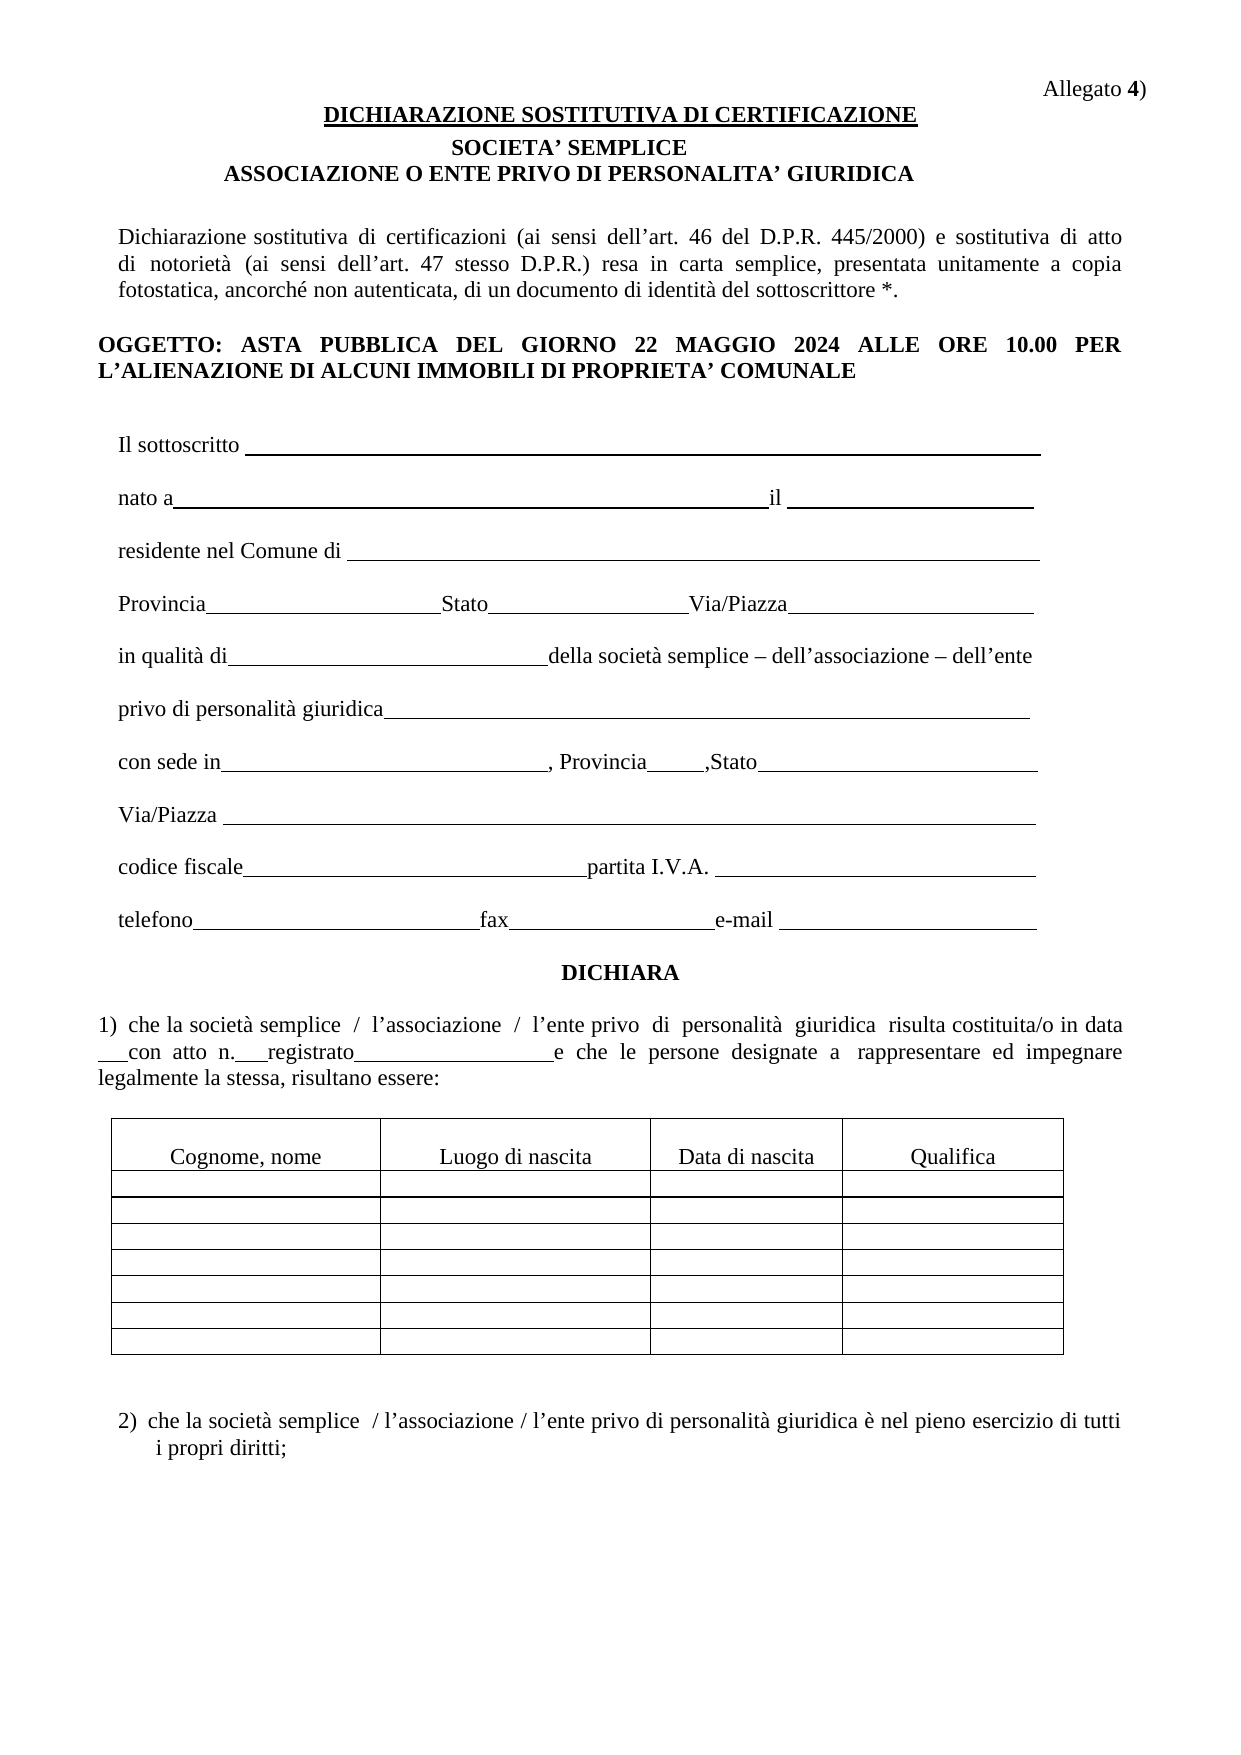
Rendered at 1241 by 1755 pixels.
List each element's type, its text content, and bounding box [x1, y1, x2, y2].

text Il sottoscritto [118, 432, 1143, 458]
text telefono fax e-mail [118, 906, 1143, 932]
table_cell [112, 1171, 380, 1196]
subtitle SOCIETA’ SEMPLICE [98, 134, 1040, 161]
list che la società semplice / l’associazione / l’ente privo di personalità giuridica è nel pieno esercizio di tutti i propri diritti; [118, 1407, 1122, 1460]
table_cell [112, 1250, 380, 1275]
table_cell [651, 1303, 842, 1328]
text codice fiscale partita I.V.A. [118, 853, 1143, 879]
table_cell [381, 1198, 650, 1223]
table_cell [651, 1276, 842, 1302]
text residente nel Comune di [118, 537, 1143, 563]
text Allegato 4) [98, 75, 1146, 101]
table_cell [651, 1171, 842, 1196]
table_cell [651, 1224, 842, 1249]
table_cell [112, 1198, 380, 1223]
table_cell [843, 1171, 1063, 1196]
table_cell [381, 1224, 650, 1249]
table_cell [843, 1250, 1063, 1275]
subtitle OGGETTO: ASTA PUBBLICA DEL GIORNO 22 MAGGIO 2024 ALLE ORE 10.00 PER L’ALIENAZIONE DI ALCUNI IMMOBILI DI PROPRIETA’ COMUNALE [98, 331, 1123, 384]
table_cell [651, 1198, 842, 1223]
table_cell [381, 1250, 650, 1275]
table_cell [843, 1276, 1063, 1302]
table_cell [112, 1276, 380, 1302]
table_header Luogo di nascita [381, 1119, 650, 1170]
table_cell [651, 1250, 842, 1275]
table_cell [651, 1329, 842, 1354]
table_cell [843, 1303, 1063, 1328]
table_cell [112, 1329, 380, 1354]
table_cell [843, 1224, 1063, 1249]
table_cell [112, 1303, 380, 1328]
table_header Cognome, nome [112, 1119, 380, 1170]
text Dichiarazione sostitutiva di certificazioni (ai sensi dell’art. 46 del D.P.R. 445/2000) e sostitutiva di atto di notorietà (ai sensi dell’art. 47 stesso D.P.R.) resa in carta semplice, presentata unitamente a copia fotostatica, ancorché non autenticata, di un documento di identità del sottoscrittore *. [118, 223, 1122, 302]
table_cell [843, 1329, 1063, 1354]
table_cell [112, 1224, 380, 1249]
table_cell [381, 1329, 650, 1354]
table_header Qualifica [843, 1119, 1063, 1170]
text ASSOCIAZIONE O ENTE PRIVO DI PERSONALITA’ GIURIDICA [98, 161, 1040, 187]
text Provincia Stato Via/Piazza [118, 590, 1143, 616]
subtitle DICHIARA [201, 959, 1040, 986]
text nato a il [118, 484, 1143, 511]
text con sede in , Provincia ,Stato [118, 748, 1143, 774]
list che la società semplice / l’associazione / l’ente privo di personalità giuridica risulta costituita/o in data con atto n. registrato e che le persone designate a rappresentare ed impegnare legalmente la stessa, risultano essere: [98, 1012, 1123, 1091]
table_cell [843, 1198, 1063, 1223]
table_cell [381, 1303, 650, 1328]
text Via/Piazza [118, 801, 1143, 827]
table_header Data di nascita [651, 1119, 842, 1170]
table_cell [381, 1171, 650, 1196]
text DICHIARAZIONE SOSTITUTIVA DI CERTIFICAZIONE [201, 101, 1040, 128]
text in qualità di della società semplice – dell’associazione – dell’ente privo di personalità giuridica [118, 642, 1034, 721]
table_cell [381, 1276, 650, 1302]
